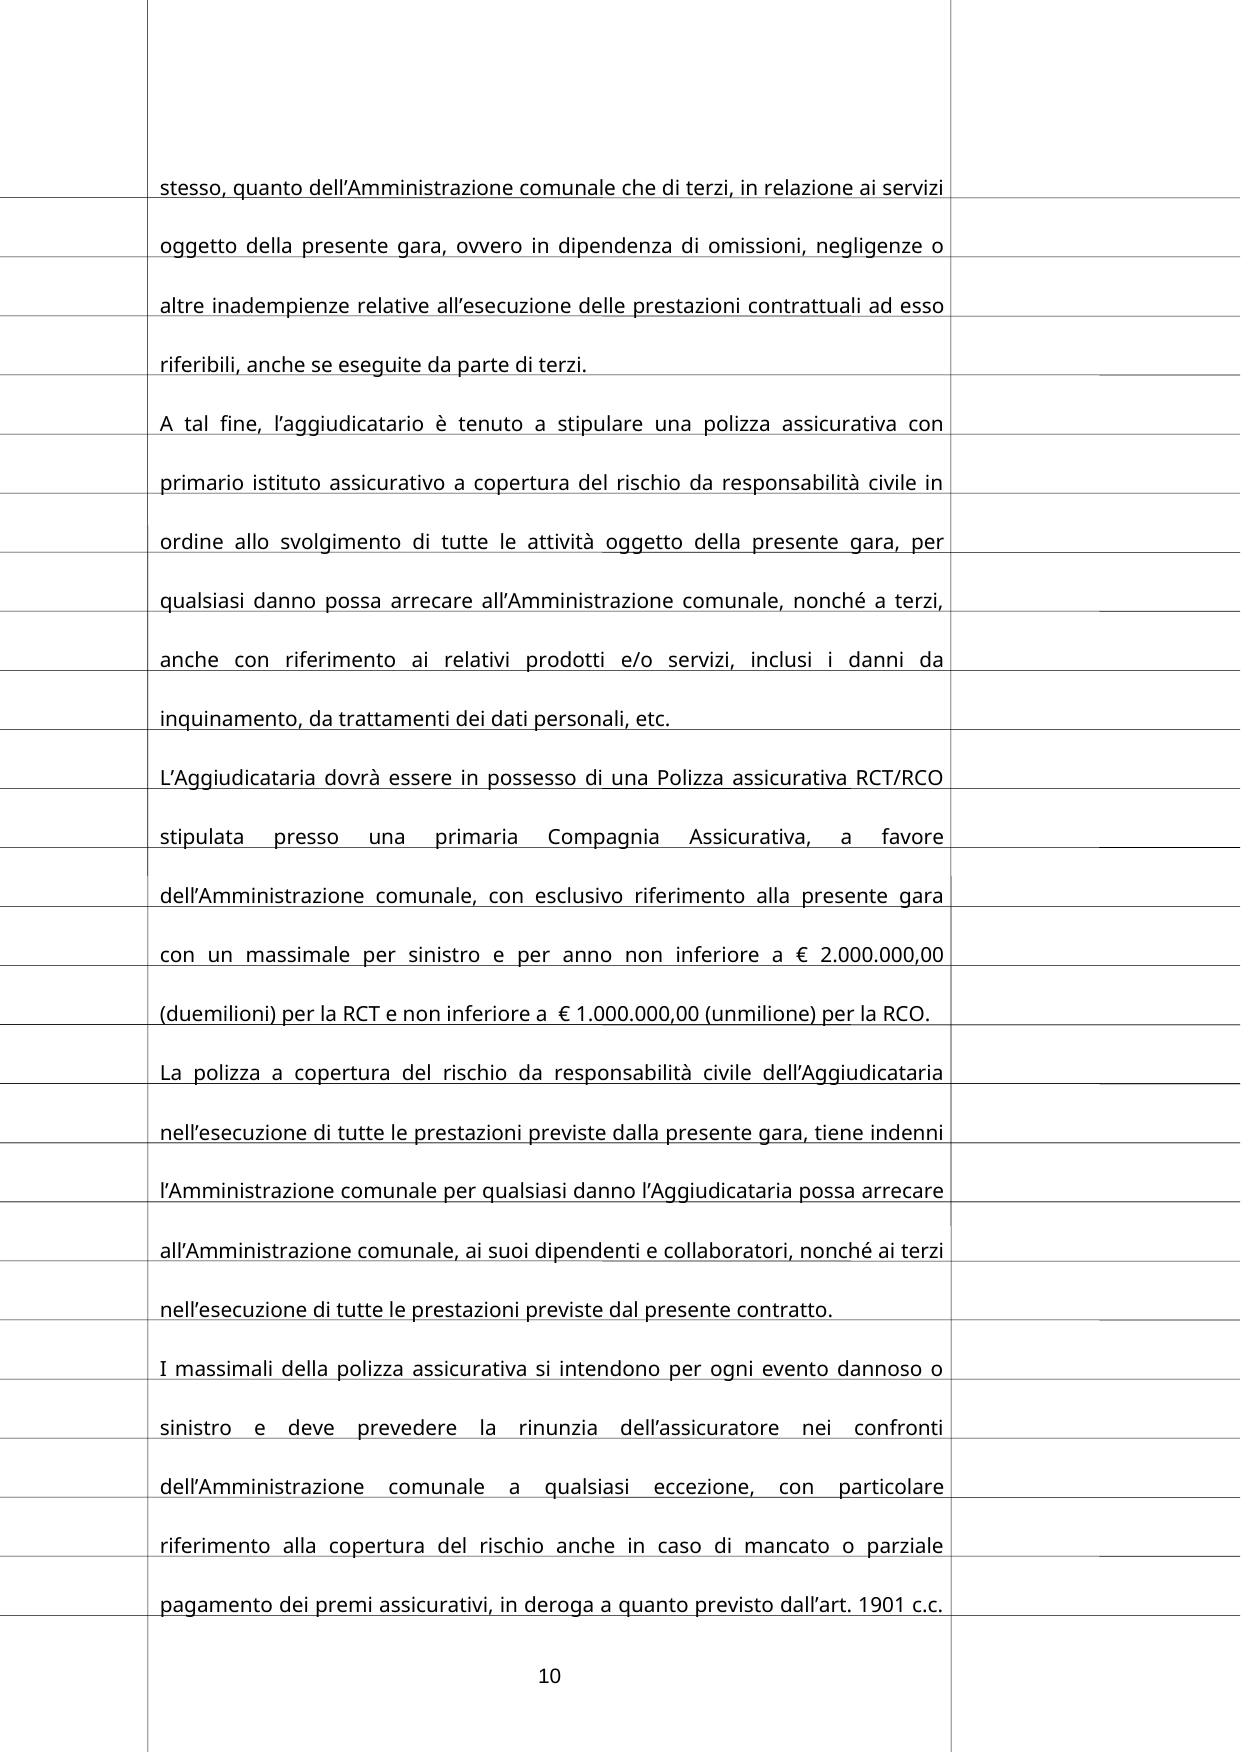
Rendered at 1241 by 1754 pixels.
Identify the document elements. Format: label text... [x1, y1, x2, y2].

text dell’Amministrazione comunale a qualsiasi eccezione, con particolare [159, 1439, 945, 1497]
text primario istituto assicurativo a copertura del rischio da responsabilità civile in [159, 435, 945, 492]
text pagamento dei premi assicurativi, in deroga a quanto previsto dall’art. 1901 c.c. [159, 1557, 945, 1615]
text qualsiasi danno possa arrecare all’Amministrazione comunale, nonché a terzi, [159, 553, 945, 610]
text dell’Amministrazione comunale, con esclusivo riferimento alla presente gara [159, 848, 945, 906]
text stesso, quanto dell’Amministrazione comunale che di terzi, in relazione ai servizi [159, 148, 945, 197]
text anche con riferimento ai relativi prodotti e/o servizi, inclusi i danni da [159, 612, 945, 670]
text L’Aggiudicataria dovrà essere in possesso di una Polizza assicurativa RCT/RCO [159, 738, 945, 788]
text riferibili, anche se eseguite da parte di terzi. [159, 317, 945, 374]
text l’Amministrazione comunale per qualsiasi danno l’Aggiudicataria possa arrecare [159, 1144, 945, 1201]
text ordine allo svolgimento di tutte le attività oggetto della presente gara, per [159, 494, 945, 552]
text all’Amministrazione comunale, ai suoi dipendenti e collaboratori, nonché ai terzi [159, 1203, 945, 1260]
text altre inadempienze relative all’esecuzione delle prestazioni contrattuali ad esso [159, 258, 945, 315]
text riferimento alla copertura del rischio anche in caso di mancato o parziale [159, 1498, 945, 1555]
text nell’esecuzione di tutte le prestazioni previste dal presente contratto. [159, 1262, 945, 1319]
text A tal fine, l’aggiudicatario è tenuto a stipulare una polizza assicurativa con [159, 384, 945, 433]
text La polizza a copertura del rischio da responsabilità civile dell’Aggiudicataria [159, 1034, 945, 1083]
text stipulata presso una primaria Compagnia Assicurativa, a favore [159, 789, 945, 847]
text con un massimale per sinistro e per anno non inferiore a € 2.000.000,00 [159, 907, 945, 965]
text I massimali della polizza assicurativa si intendono per ogni evento dannoso o [159, 1329, 945, 1378]
text oggetto della presente gara, ovvero in dipendenza di omissioni, negligenze o [159, 198, 945, 256]
text (duemilioni) per la RCT e non inferiore a € 1.000.000,00 (unmilione) per la RCO. [159, 966, 945, 1024]
text sinistro e deve prevedere la rinunzia dell’assicuratore nei confronti [159, 1380, 945, 1437]
text inquinamento, da trattamenti dei dati personali, etc. [159, 671, 945, 729]
text nell’esecuzione di tutte le prestazioni previste dalla presente gara, tiene indenni [159, 1084, 945, 1142]
